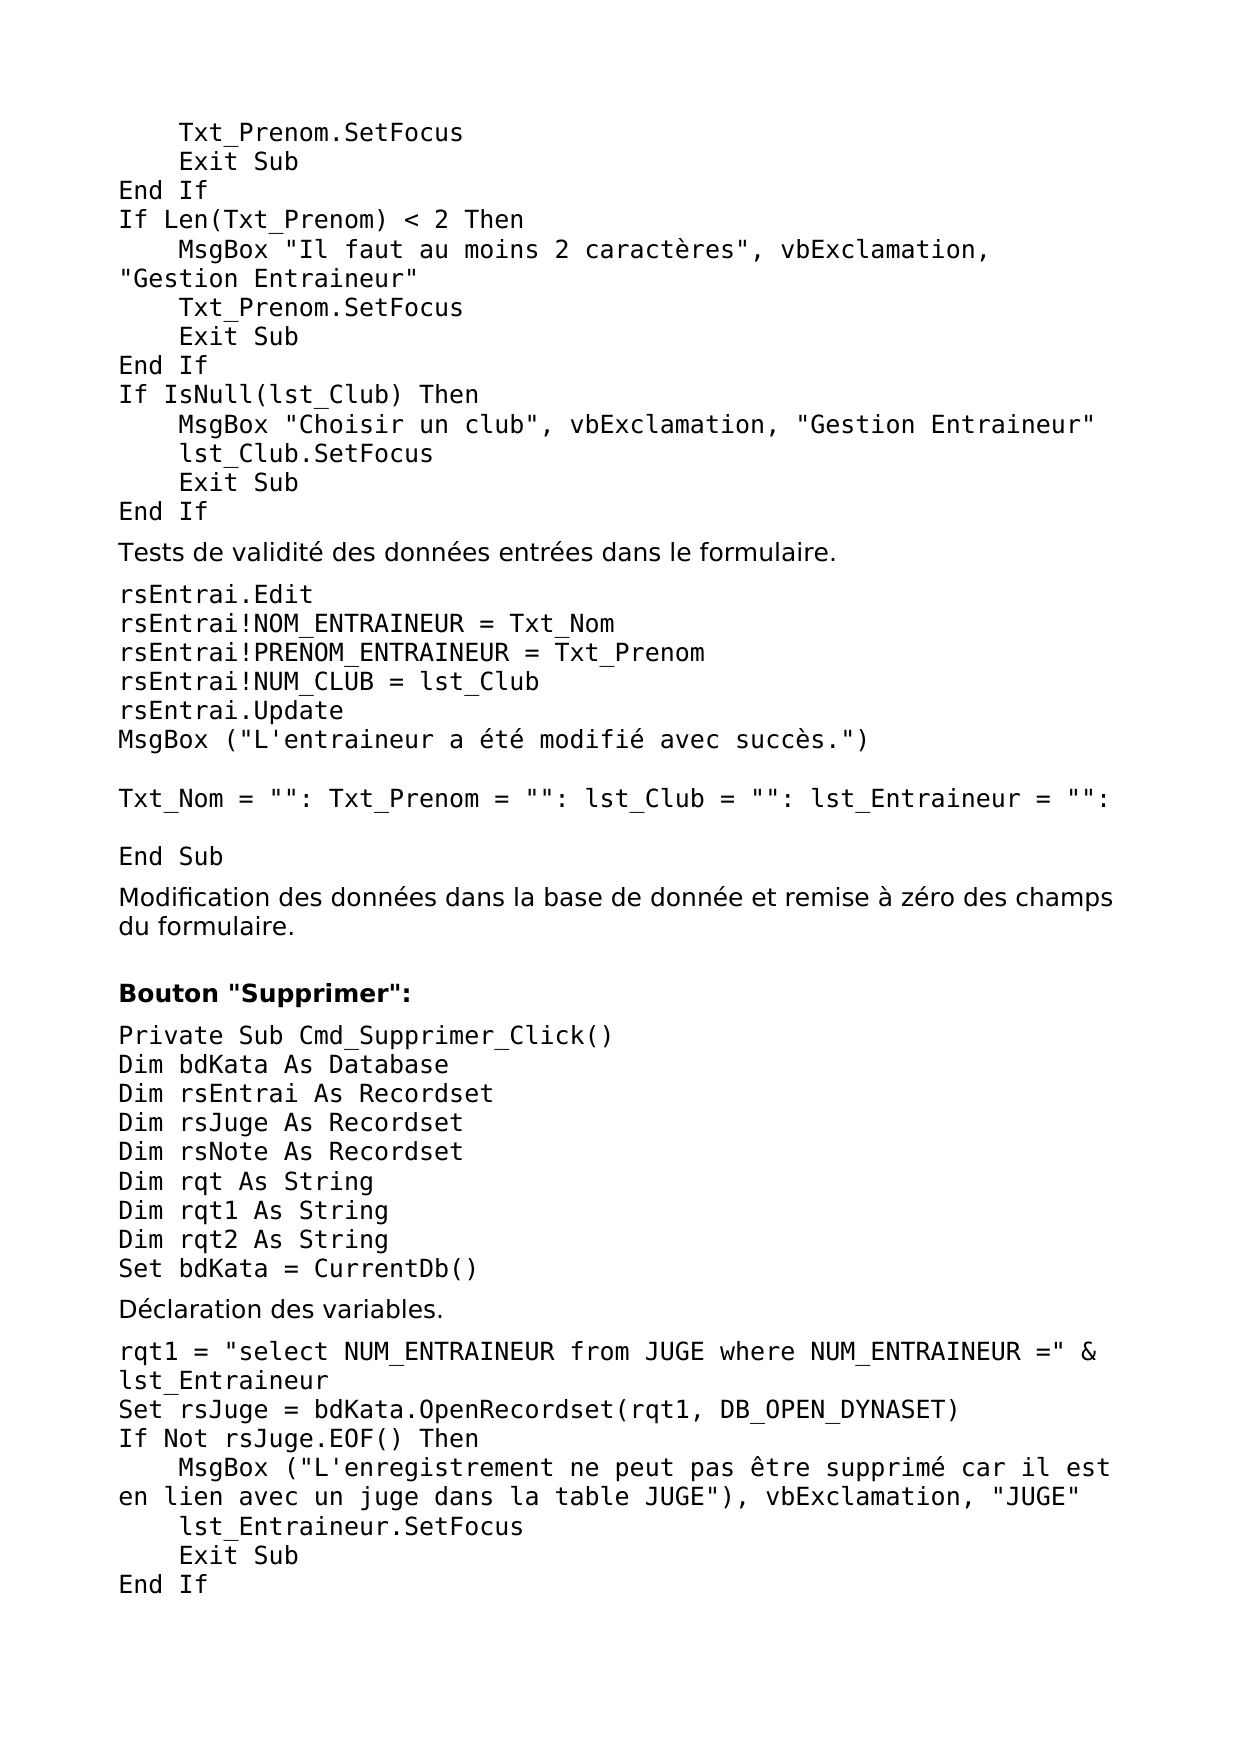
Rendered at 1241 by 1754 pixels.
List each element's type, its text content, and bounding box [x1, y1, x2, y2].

text rqt1 = "select NUM_ENTRAINEUR from JUGE where NUM_ENTRAINEUR =" & lst_Entraineur Set rsJuge = bdKata.OpenRecordset(rqt1, DB_OPEN_DYNASET) If Not rsJuge.EOF() Then MsgBox ("L'enregistrement ne peut pas être supprimé car il est en lien avec un juge dans la table JUGE"), vbExclamation, "JUGE" lst_Entraineur.SetFocus Exit Sub End If [118, 1337, 1122, 1628]
text Tests de validité des données entrées dans le formulaire. [118, 538, 1122, 567]
text rsEntrai.Edit rsEntrai!NOM_ENTRAINEUR = Txt_Nom rsEntrai!PRENOM_ENTRAINEUR = Txt_Prenom rsEntrai!NUM_CLUB = lst_Club rsEntrai.Update MsgBox ("L'entraineur a été modifié avec succès.") Txt_Nom = "": Txt_Prenom = "": lst_Club = "": lst_Entraineur = "": End Sub [118, 580, 1122, 872]
text Modification des données dans la base de donnée et remise à zéro des champs du formulaire. [118, 883, 1122, 942]
text Private Sub Cmd_Supprimer_Click() Dim bdKata As Database Dim rsEntrai As Recordset Dim rsJuge As Recordset Dim rsNote As Recordset Dim rqt As String Dim rqt1 As String Dim rqt2 As String Set bdKata = CurrentDb() [118, 1021, 1122, 1283]
text Txt_Prenom.SetFocus Exit Sub End If If Len(Txt_Prenom) < 2 Then MsgBox "Il faut au moins 2 caractères", vbExclamation, "Gestion Entraineur" Txt_Prenom.SetFocus Exit Sub End If If IsNull(lst_Club) Then MsgBox "Choisir un club", vbExclamation, "Gestion Entraineur" lst_Club.SetFocus Exit Sub End If [118, 118, 1122, 526]
subtitle Bouton "Supprimer": [118, 979, 1122, 1008]
text Déclaration des variables. [118, 1295, 1122, 1324]
